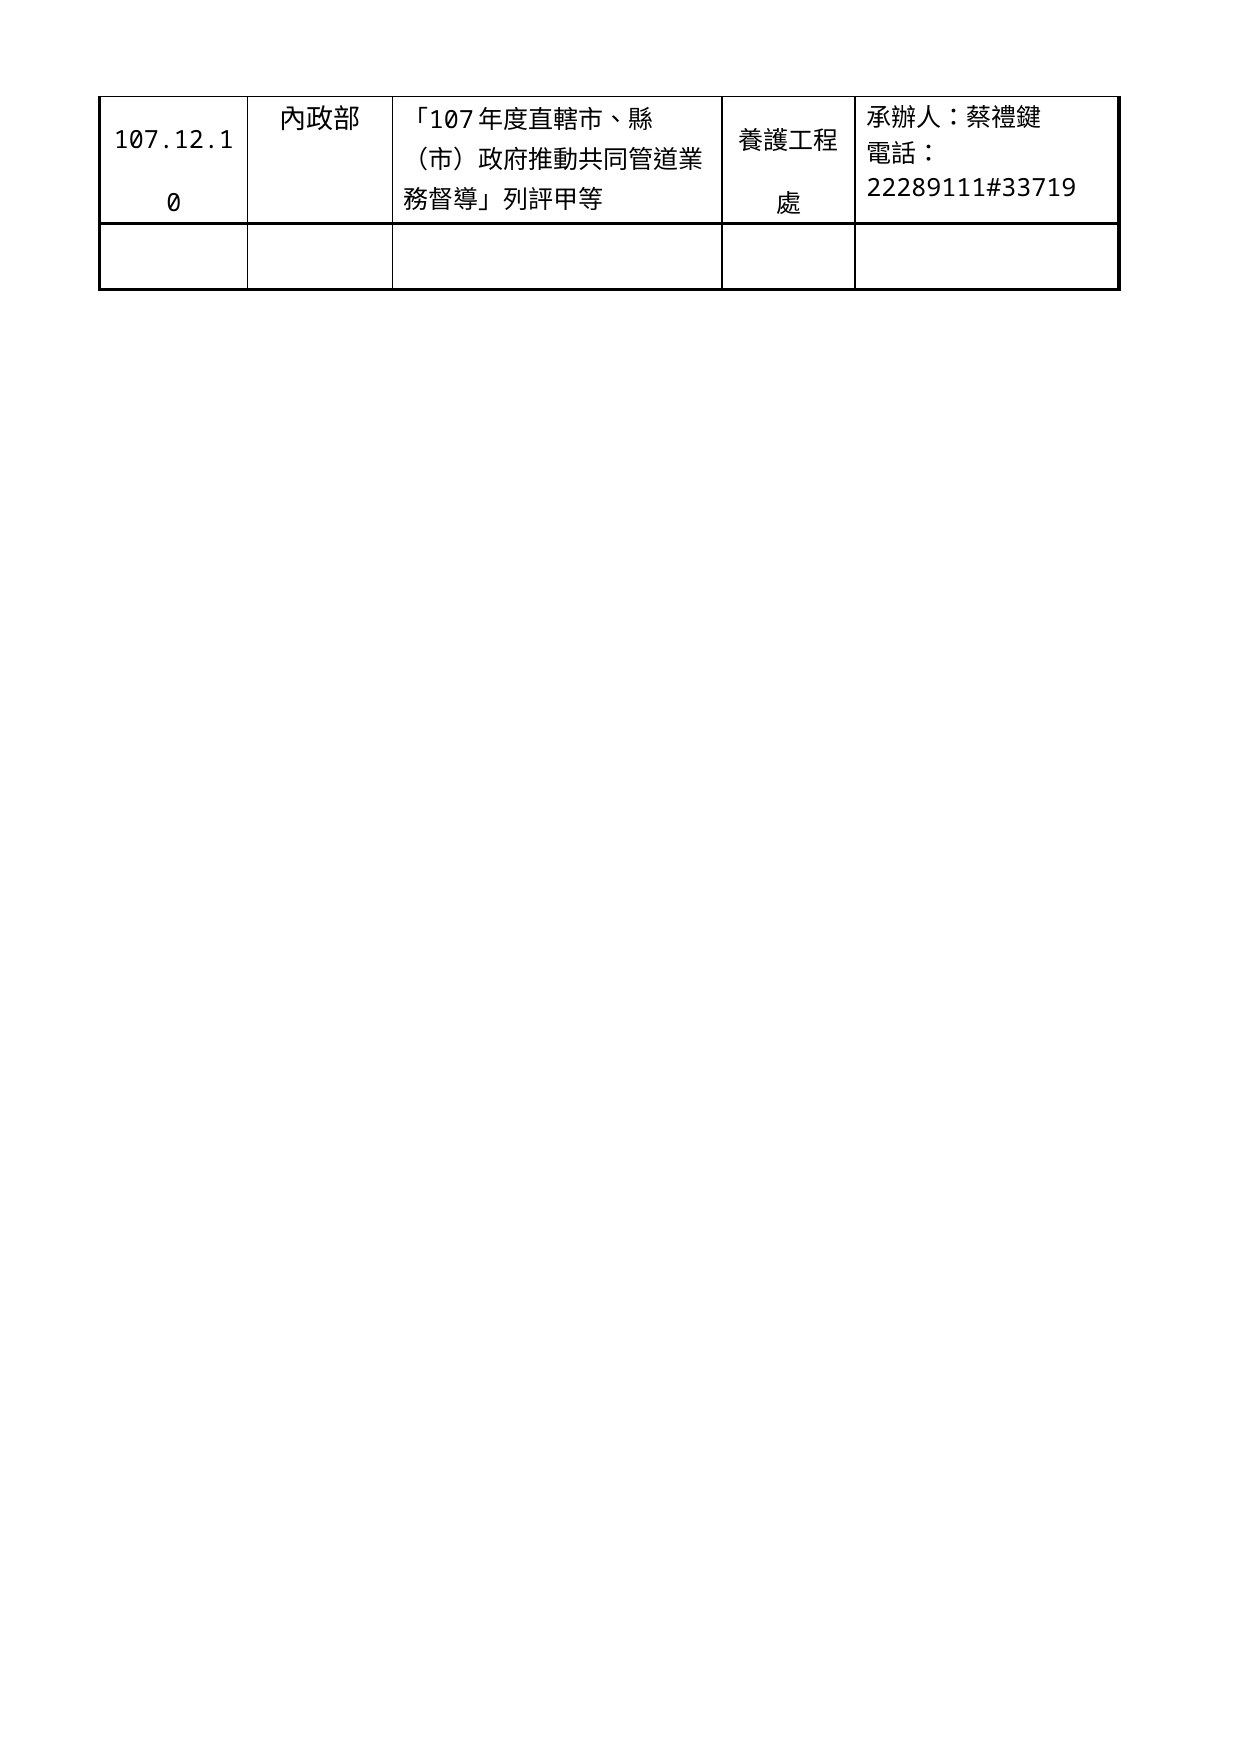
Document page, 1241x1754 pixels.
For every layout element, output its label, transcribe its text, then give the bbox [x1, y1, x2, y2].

table_cell 107.12.10 [101, 97, 247, 222]
table_cell 承辦人：蔡禮鍵 電話：22289111#33719 [856, 97, 1117, 222]
table_cell [723, 225, 854, 288]
table_cell [856, 225, 1117, 288]
table_cell [393, 225, 721, 288]
table_cell 內政部 [248, 97, 392, 222]
table_cell 養護工程處 [723, 97, 854, 222]
table_cell [248, 225, 392, 288]
table_cell [101, 225, 247, 288]
table_cell 「107年度直轄市、縣（市）政府推動共同管道業務督導」列評甲等 [393, 97, 721, 222]
